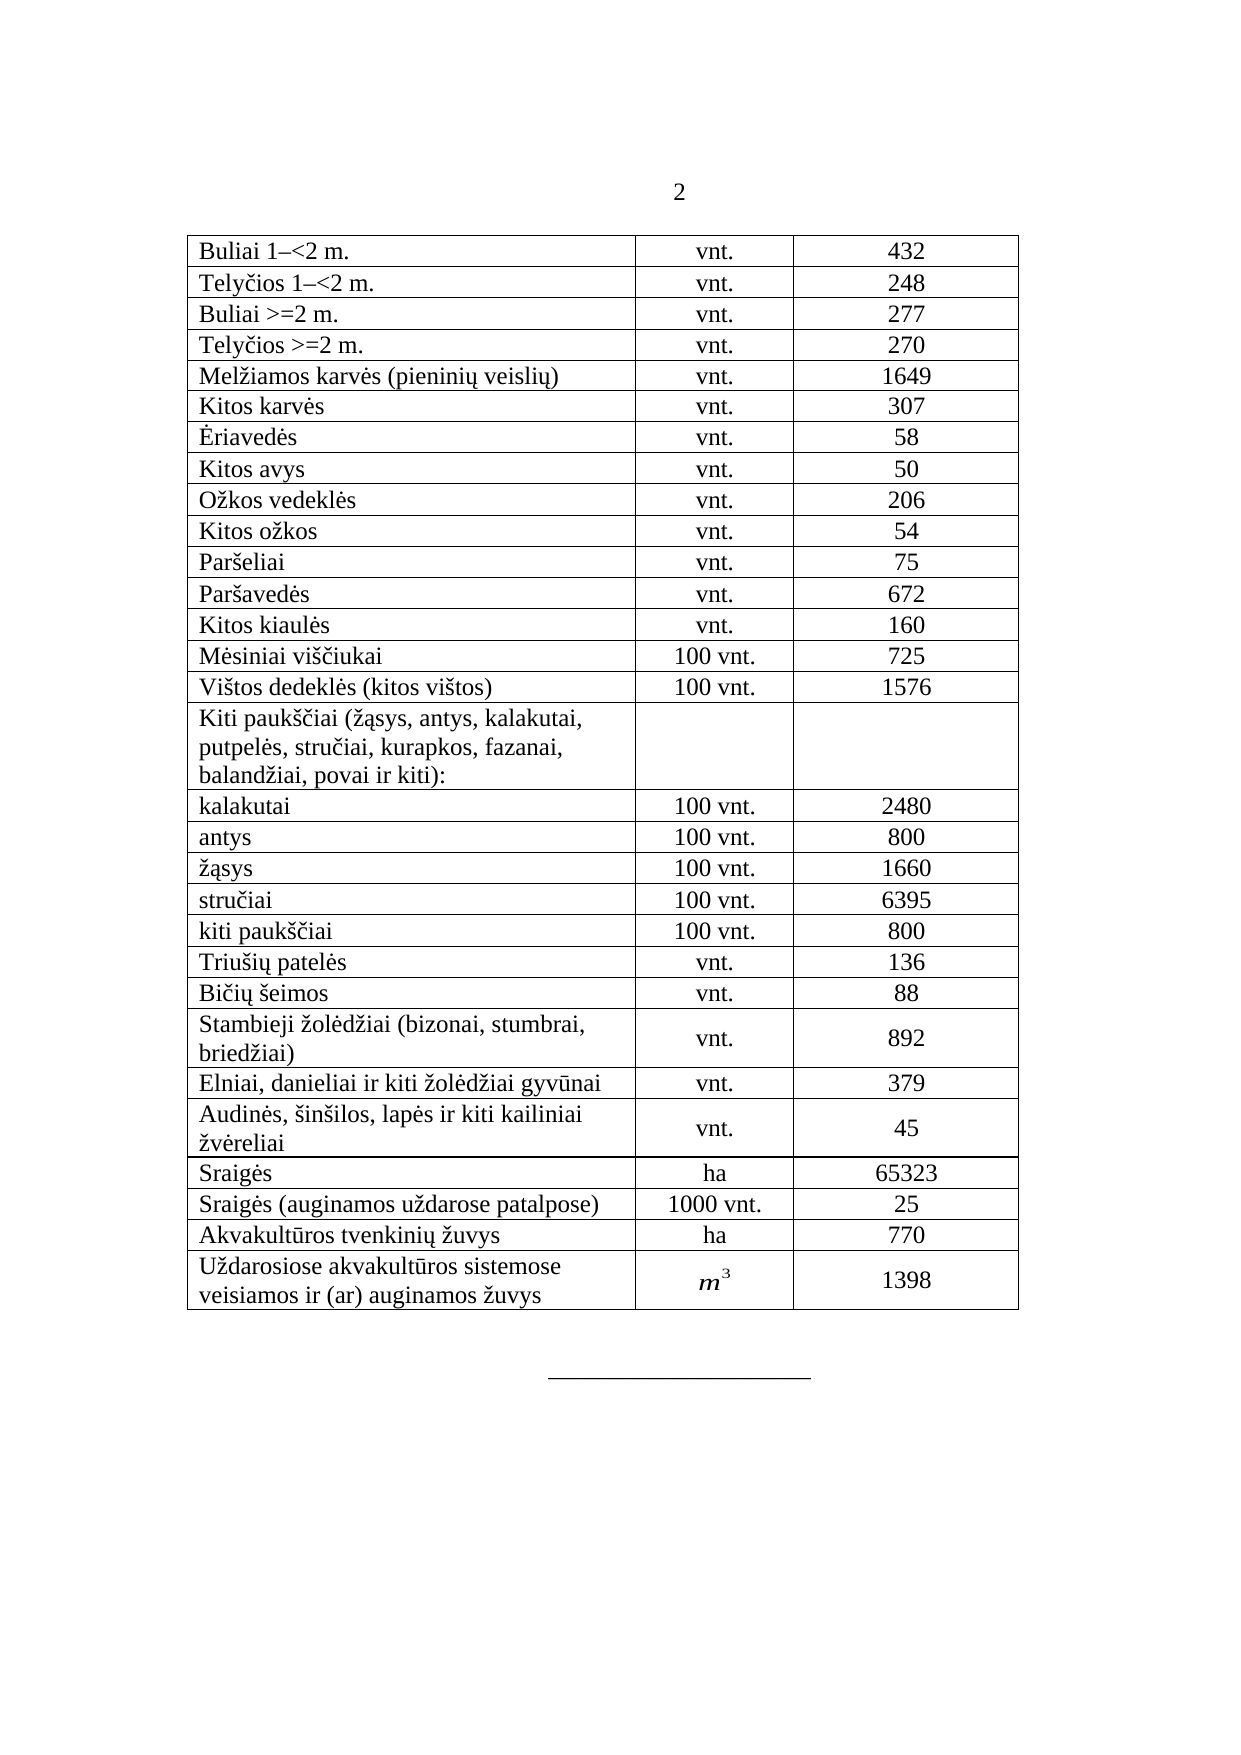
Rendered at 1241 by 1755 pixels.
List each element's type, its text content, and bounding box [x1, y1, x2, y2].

table_cell 100 vnt. [636, 641, 793, 671]
table_cell vnt. [636, 422, 793, 452]
table_cell Sraigės (auginamos uždarose patalpose) [188, 1189, 635, 1219]
table_cell 100 vnt. [636, 915, 793, 946]
table_cell 6395 [794, 884, 1018, 914]
table_cell vnt. [636, 1099, 793, 1156]
table_cell 770 [794, 1220, 1018, 1250]
table_cell [636, 1251, 793, 1309]
table_cell 88 [794, 978, 1018, 1008]
table_cell stručiai [188, 884, 635, 914]
table_cell Kitos kiaulės [188, 609, 635, 639]
table_cell vnt. [636, 947, 793, 977]
table_cell vnt. [636, 1009, 793, 1067]
table_cell 277 [794, 298, 1018, 328]
table_cell Buliai 1–<2 m. [188, 236, 635, 266]
table_cell 307 [794, 391, 1018, 421]
table_cell vnt. [636, 609, 793, 639]
table_cell Akvakultūros tvenkinių žuvys [188, 1220, 635, 1250]
table_cell vnt. [636, 330, 793, 360]
table_cell 800 [794, 822, 1018, 852]
table_cell 1000 vnt. [636, 1189, 793, 1219]
table_cell 270 [794, 330, 1018, 360]
table_cell Paršavedės [188, 578, 635, 608]
table_cell ha [636, 1220, 793, 1250]
table_cell 432 [794, 236, 1018, 266]
table_cell Uždarosiose akvakultūros sistemose veisiamos ir (ar) auginamos žuvys [188, 1251, 635, 1309]
table_cell vnt. [636, 236, 793, 266]
table_cell 1660 [794, 853, 1018, 883]
table_cell Kiti paukščiai (žąsys, antys, kalakutai, putpelės, stručiai, kurapkos, fazanai, balandžiai, povai ir kiti): [188, 703, 635, 789]
table_cell antys [188, 822, 635, 852]
table_cell 206 [794, 484, 1018, 514]
table_cell 45 [794, 1099, 1018, 1156]
table_cell 1398 [794, 1251, 1018, 1309]
table_cell 1576 [794, 672, 1018, 702]
table_cell vnt. [636, 1068, 793, 1098]
table_cell Telyčios >=2 m. [188, 330, 635, 360]
table_cell 100 vnt. [636, 672, 793, 702]
table_cell Sraigės [188, 1158, 635, 1188]
table_cell vnt. [636, 298, 793, 328]
table_cell 892 [794, 1009, 1018, 1067]
table_cell vnt. [636, 267, 793, 297]
table_cell 65323 [794, 1158, 1018, 1188]
table_cell vnt. [636, 516, 793, 546]
table_cell 100 vnt. [636, 822, 793, 852]
table_cell 54 [794, 516, 1018, 546]
table_cell 248 [794, 267, 1018, 297]
table_cell 2480 [794, 790, 1018, 821]
table_cell 25 [794, 1189, 1018, 1219]
table_cell 160 [794, 609, 1018, 639]
table_cell vnt. [636, 453, 793, 483]
table_cell 800 [794, 915, 1018, 946]
table_cell 725 [794, 641, 1018, 671]
table_cell Kitos avys [188, 453, 635, 483]
table_cell [636, 703, 793, 789]
table_cell 100 vnt. [636, 790, 793, 821]
table_cell Triušių patelės [188, 947, 635, 977]
table_cell Ėriavedės [188, 422, 635, 452]
table_cell Melžiamos karvės (pieninių veislių) [188, 361, 635, 389]
table_cell kiti paukščiai [188, 915, 635, 946]
table_cell 672 [794, 578, 1018, 608]
table_cell 75 [794, 547, 1018, 577]
table_cell 100 vnt. [636, 853, 793, 883]
table_cell 50 [794, 453, 1018, 483]
table_cell kalakutai [188, 790, 635, 821]
table_cell 58 [794, 422, 1018, 452]
table_cell Mėsiniai viščiukai [188, 641, 635, 671]
table_cell Stambieji žolėdžiai (bizonai, stumbrai, briedžiai) [188, 1009, 635, 1067]
table_cell 136 [794, 947, 1018, 977]
table_cell [794, 703, 1018, 789]
table_cell vnt. [636, 578, 793, 608]
table_cell vnt. [636, 978, 793, 1008]
table_cell žąsys [188, 853, 635, 883]
table_cell 1649 [794, 361, 1018, 389]
table_cell Kitos ožkos [188, 516, 635, 546]
table_cell Audinės, šinšilos, lapės ir kiti kailiniai žvėreliai [188, 1099, 635, 1156]
table_cell vnt. [636, 484, 793, 514]
table_cell ha [636, 1158, 793, 1188]
table_cell Vištos dedeklės (kitos vištos) [188, 672, 635, 702]
table_cell Telyčios 1–<2 m. [188, 267, 635, 297]
table_cell Kitos karvės [188, 391, 635, 421]
table_cell vnt. [636, 361, 793, 389]
table_cell vnt. [636, 391, 793, 421]
table_cell Ožkos vedeklės [188, 484, 635, 514]
table_cell Paršeliai [188, 547, 635, 577]
table_cell 379 [794, 1068, 1018, 1098]
table_cell Bičių šeimos [188, 978, 635, 1008]
table_cell Buliai >=2 m. [188, 298, 635, 328]
text _____________________ [177, 1353, 1181, 1382]
table_cell 100 vnt. [636, 884, 793, 914]
table_cell Elniai, danieliai ir kiti žolėdžiai gyvūnai [188, 1068, 635, 1098]
table_cell vnt. [636, 547, 793, 577]
